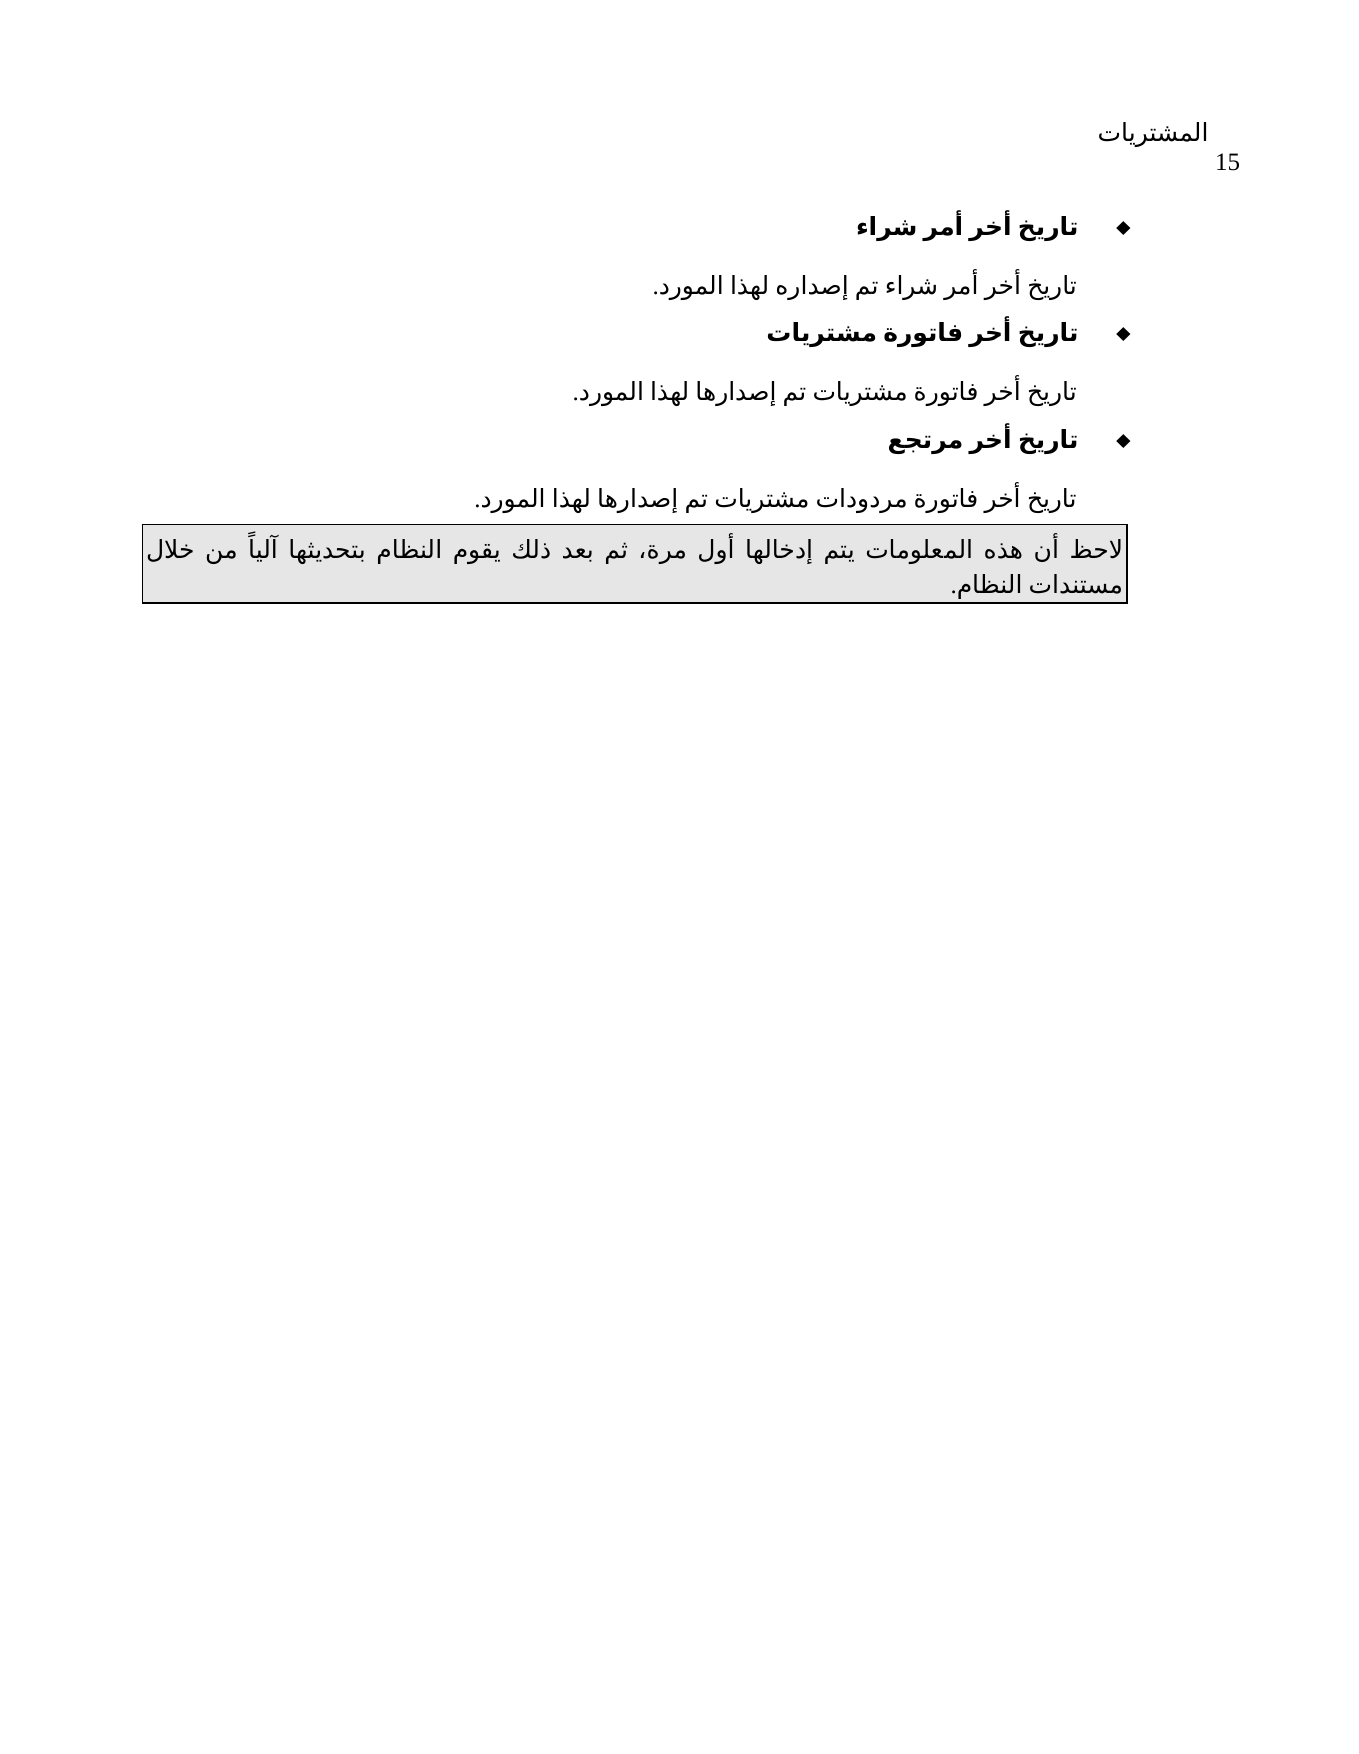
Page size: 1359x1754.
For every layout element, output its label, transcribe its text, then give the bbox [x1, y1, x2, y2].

list تاريخ أخر فاتورة مشتريات [177, 312, 1116, 347]
text تاريخ أخر فاتورة مردودات مشتريات تم إصدارها لهذا المورد. [142, 477, 1077, 512]
text تاريخ أخر أمر شراء تم إصداره لهذا المورد. [142, 264, 1077, 300]
list تاريخ أخر مرتجع [177, 418, 1116, 453]
text لاحظ أن هذه المعلومات يتم إدخالها أول مرة، ثم بعد ذلك يقوم النظام بتحديثها آلياً من خلال مستندات النظام. [143, 525, 1126, 602]
text تاريخ أخر فاتورة مشتريات تم إصدارها لهذا المورد. [142, 371, 1077, 406]
list تاريخ أخر أمر شراء [177, 206, 1116, 241]
